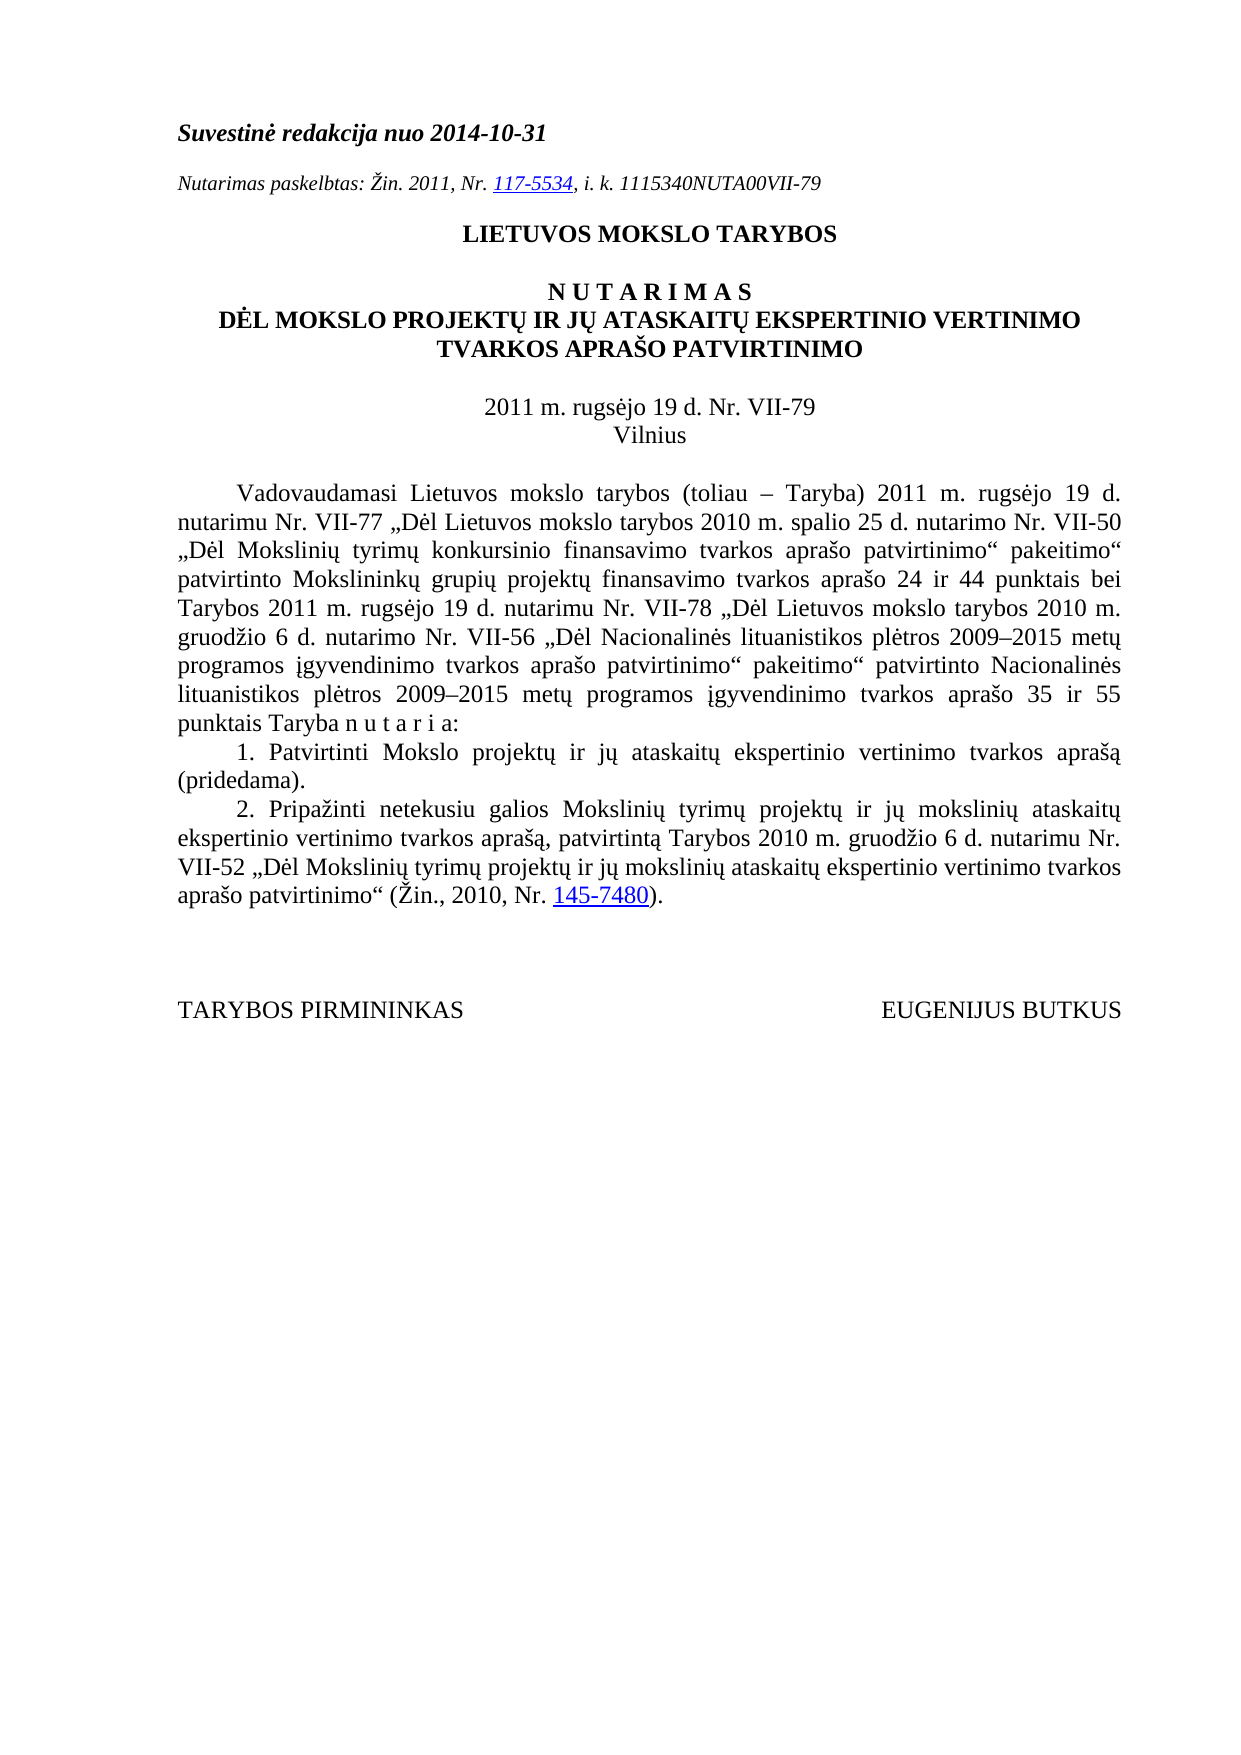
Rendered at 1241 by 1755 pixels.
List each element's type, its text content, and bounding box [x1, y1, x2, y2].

text Nutarimas paskelbtas: Žin. 2011, Nr. 117-5534, i. k. 1115340NUTA00VII-79 [177, 171, 1122, 195]
text 1. Patvirtinti Mokslo projektų ir jų ataskaitų ekspertinio vertinimo tvarkos aprašą (pridedama). [177, 737, 1122, 794]
text NUTARIMAS [177, 277, 1122, 305]
text Vadovaudamasi Lietuvos mokslo tarybos (toliau – Taryba) 2011 m. rugsėjo 19 d. nutarimu Nr. VII-77 „Dėl Lietuvos mokslo tarybos 2010 m. spalio 25 d. nutarimo Nr. VII-50 „Dėl Mokslinių tyrimų konkursinio finansavimo tvarkos aprašo patvirtinimo“ pakeitimo“ patvirtinto Mokslininkų grupių projektų finansavimo tvarkos aprašo 24 ir 44 punktais bei Tarybos 2011 m. rugsėjo 19 d. nutarimu Nr. VII-78 „Dėl Lietuvos mokslo tarybos 2010 m. gruodžio 6 d. nutarimo Nr. VII-56 „Dėl Nacionalinės lituanistikos plėtros 2009–2015 metų programos įgyvendinimo tvarkos aprašo patvirtinimo“ pakeitimo“ patvirtinto Nacionalinės lituanistikos plėtros 2009–2015 metų programos įgyvendinimo tvarkos aprašo 35 ir 55 punktais Taryba nutaria: [177, 478, 1122, 737]
text LIETUVOS MOKSLO TARYBOS [177, 219, 1122, 248]
text 2011 m. rugsėjo 19 d. Nr. VII-79 [177, 392, 1122, 420]
text Suvestinė redakcija nuo 2014-10-31 [177, 118, 1122, 147]
text DĖL mokslO PROJEKTŲ IR JŲ ATASKAITŲ EKSPERTINIO VERTINIMO TVARKOS aprašo PATvirtinimo [177, 305, 1122, 363]
text 2. Pripažinti netekusiu galios Mokslinių tyrimų projektų ir jų mokslinių ataskaitų ekspertinio vertinimo tvarkos aprašą, patvirtintą Tarybos 2010 m. gruodžio 6 d. nutarimu Nr. VII-52 „Dėl mokslinių tyrimų projektų ir jų mokslinių ataskaitų ekspertinio vertinimo tvarkos aprašo patvirtinimo“ (Žin., 2010, Nr. 145-7480). [177, 794, 1122, 909]
text Tarybos pirmininkas Eugenijus Butkus [177, 995, 1122, 1024]
text Vilnius [177, 420, 1122, 449]
